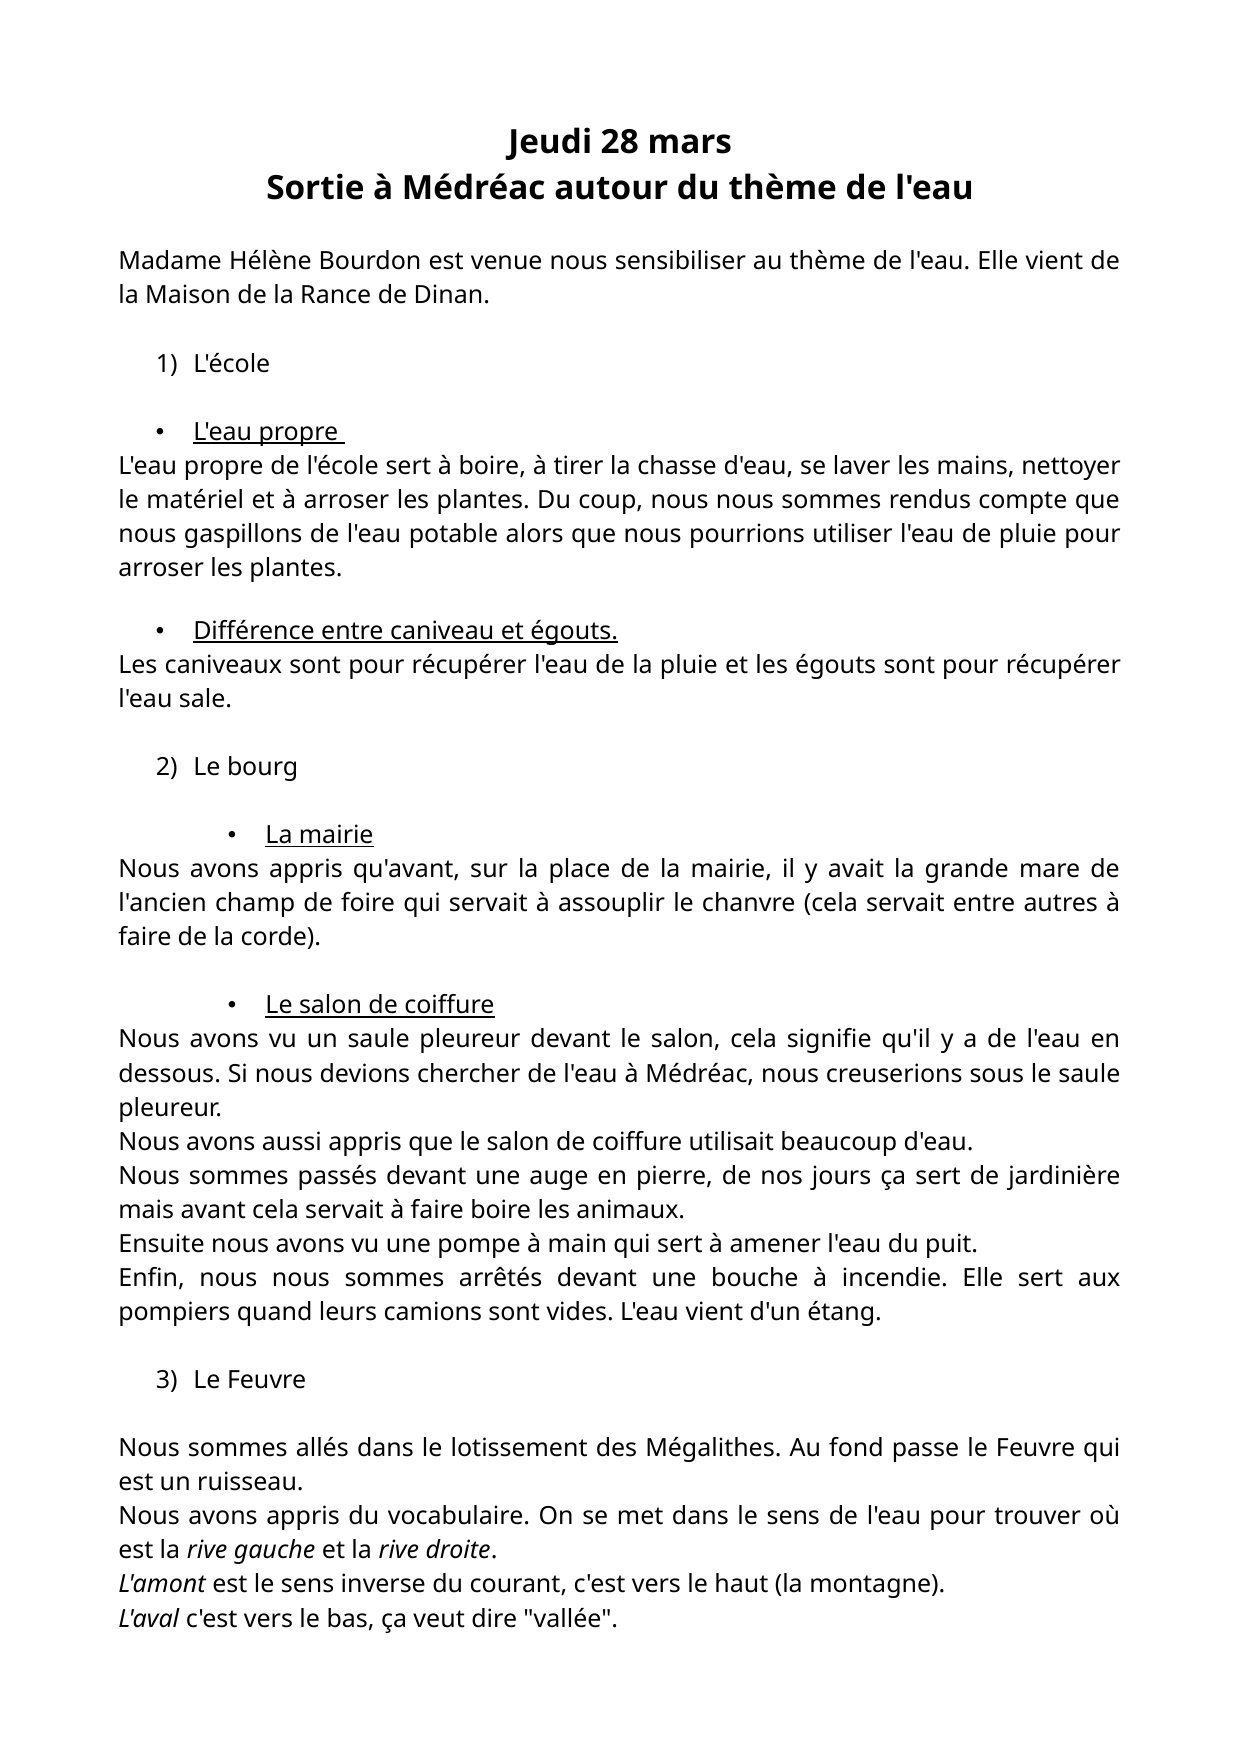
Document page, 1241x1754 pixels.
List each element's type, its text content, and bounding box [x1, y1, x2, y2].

list Les caniveaux sont pour récupérer l'eau de la pluie et les égouts sont pour récupérer l'eau sale. [81, 646, 1122, 714]
text Jeudi 28 mars [118, 118, 1122, 163]
text Nous avons vu un saule pleureur devant le salon, cela signifie qu'il y a de l'eau en dessous. Si nous devions chercher de l'eau à Médréac, nous creuserions sous le saule pleureur. [118, 1021, 1122, 1123]
text L'eau propre de l'école sert à boire, à tirer la chasse d'eau, se laver les mains, nettoyer le matériel et à arroser les plantes. Du coup, nous nous sommes rendus compte que nous gaspillons de l'eau potable alors que nous pourrions utiliser l'eau de pluie pour arroser les plantes. [118, 447, 1122, 584]
list Le Feuvre [156, 1362, 1122, 1396]
text Nous sommes passés devant une auge en pierre, de nos jours ça sert de jardinière mais avant cela servait à faire boire les animaux. [118, 1157, 1122, 1226]
text Madame Hélène Bourdon est venue nous sensibiliser au thème de l'eau. Elle vient de la Maison de la Rance de Dinan. [118, 243, 1122, 311]
text Sortie à Médréac autour du thème de l'eau [118, 163, 1122, 209]
list L'école [156, 345, 1122, 379]
list Le bourg [156, 749, 1122, 783]
list La mairie [228, 817, 1122, 851]
text Nous sommes allés dans le lotissement des Mégalithes. Au fond passe le Feuvre qui est un ruisseau. [118, 1430, 1122, 1498]
text L'amont est le sens inverse du courant, c'est vers le haut (la montagne). [118, 1566, 1122, 1600]
list Différence entre caniveau et égouts. [156, 612, 1122, 646]
text Enfin, nous nous sommes arrêtés devant une bouche à incendie. Elle sert aux pompiers quand leurs camions sont vides. L'eau vient d'un étang. [118, 1259, 1122, 1328]
text Nous avons aussi appris que le salon de coiffure utilisait beaucoup d'eau. [118, 1123, 1122, 1157]
list L'eau propre [156, 413, 1122, 447]
text L'aval c'est vers le bas, ça veut dire "vallée". [118, 1600, 1122, 1634]
text Nous avons appris du vocabulaire. On se met dans le sens de l'eau pour trouver où est la rive gauche et la rive droite. [118, 1498, 1122, 1566]
list Le salon de coiffure [228, 987, 1122, 1021]
text Ensuite nous avons vu une pompe à main qui sert à amener l'eau du puit. [118, 1226, 1122, 1259]
text Nous avons appris qu'avant, sur la place de la mairie, il y avait la grande mare de l'ancien champ de foire qui servait à assouplir le chanvre (cela servait entre autres à faire de la corde). [118, 851, 1122, 953]
